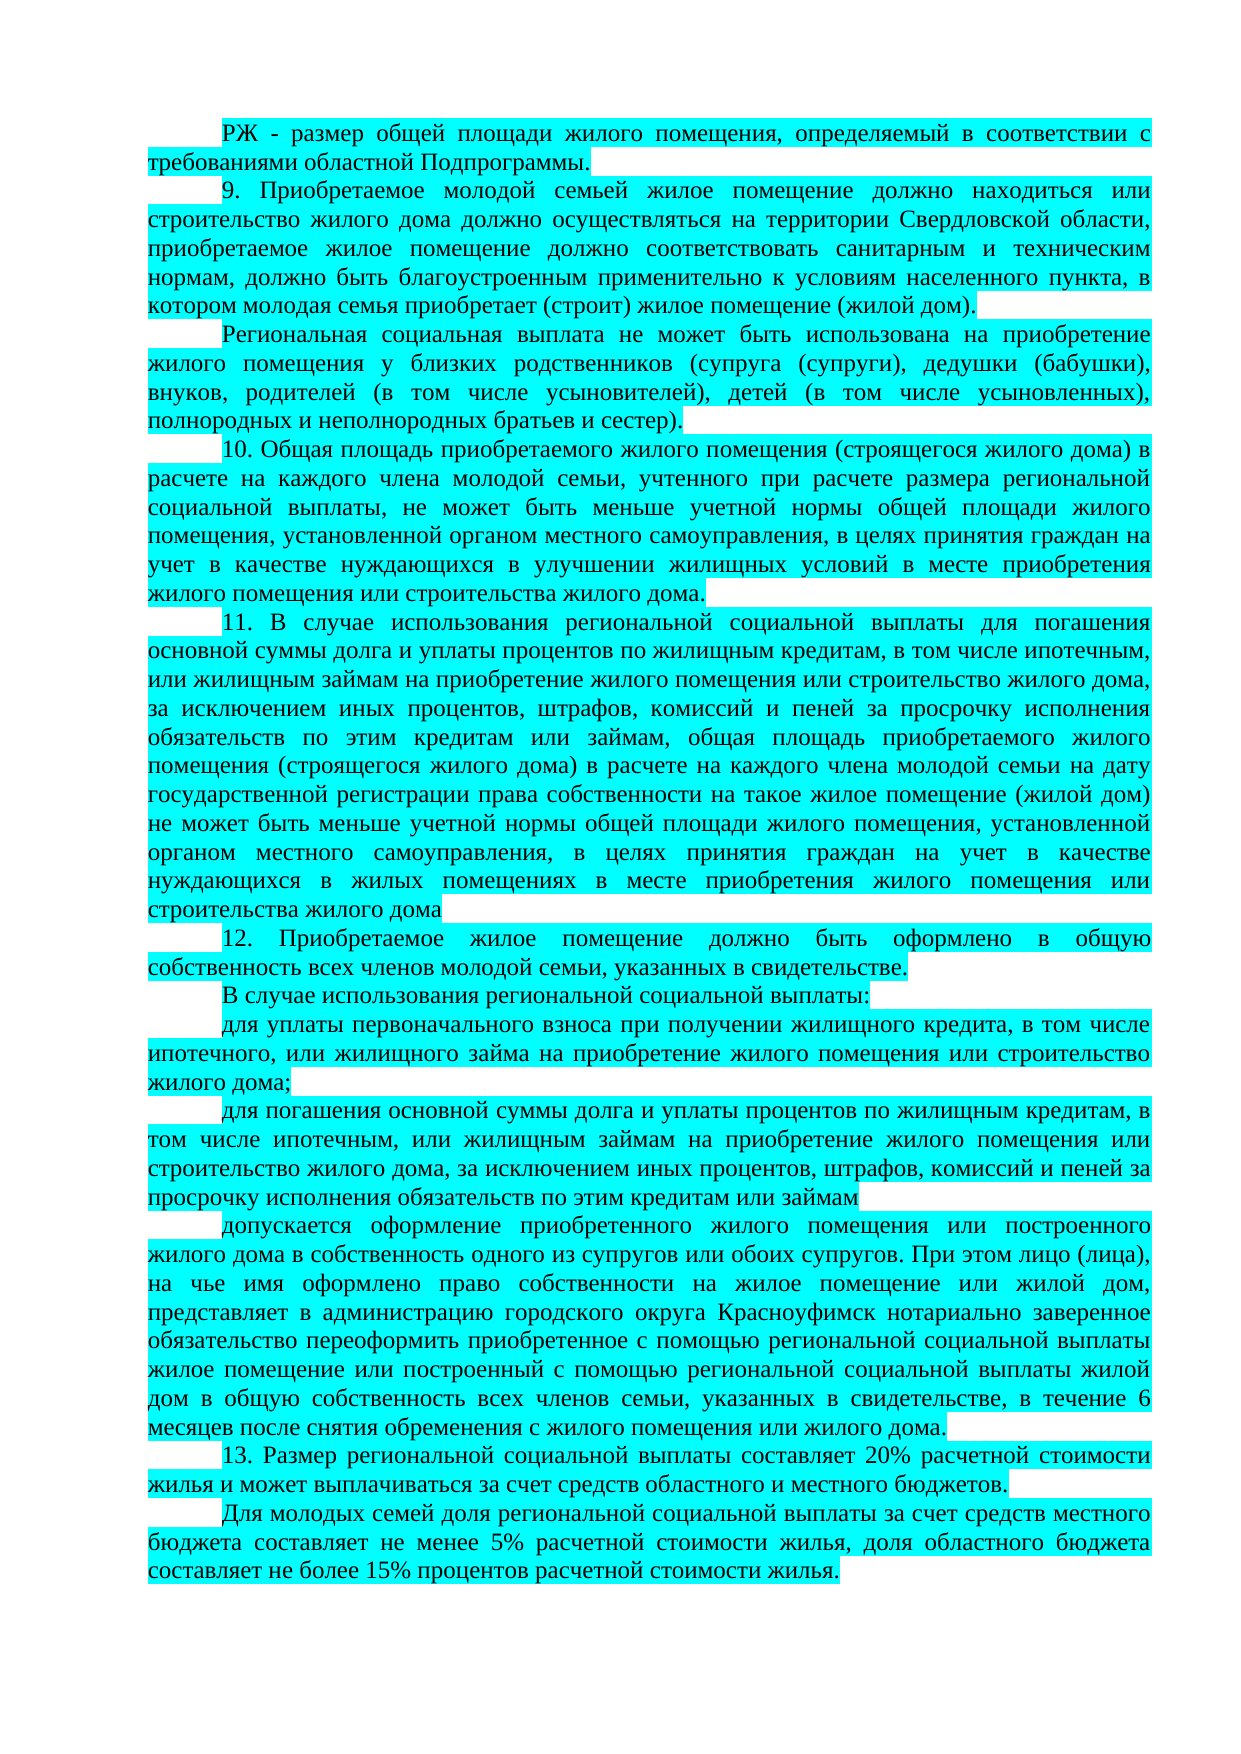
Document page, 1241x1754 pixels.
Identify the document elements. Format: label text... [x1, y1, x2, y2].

text 10. Общая площадь приобретаемого жилого помещения (строящегося жилого дома) в расчете на каждого члена молодой семьи, учтенного при расчете размера региональной социальной выплаты, не может быть меньше учетной нормы общей площади жилого помещения, установленной органом местного самоуправления, в целях принятия граждан на учет в качестве нуждающихся в улучшении жилищных условий в месте приобретения жилого помещения или строительства жилого дома. [148, 434, 1152, 607]
text для уплаты первоначального взноса при получении жилищного кредита, в том числе ипотечного, или жилищного займа на приобретение жилого помещения или строительство жилого дома; [148, 1009, 1152, 1096]
text РЖ - размер общей площади жилого помещения, определяемый в соответствии с требованиями областной Подпрограммы. [148, 118, 1152, 176]
text В случае использования региональной социальной выплаты: [148, 981, 1152, 1009]
text 9. Приобретаемое молодой семьей жилое помещение должно находиться или строительство жилого дома должно осуществляться на территории Свердловской области, приобретаемое жилое помещение должно соответствовать санитарным и техническим нормам, должно быть благоустроенным применительно к условиям населенного пункта, в котором молодая семья приобретает (строит) жилое помещение (жилой дом). [148, 176, 1152, 319]
text допускается оформление приобретенного жилого помещения или построенного жилого дома в собственность одного из супругов или обоих супругов. При этом лицо (лица), на чье имя оформлено право собственности на жилое помещение или жилой дом, представляет в администрацию городского округа Красноуфимск нотариально заверенное обязательство переоформить приобретенное с помощью региональной социальной выплаты жилое помещение или построенный с помощью региональной социальной выплаты жилой дом в общую собственность всех членов семьи, указанных в свидетельстве, в течение 6 месяцев после снятия обременения с жилого помещения или жилого дома. [148, 1211, 1152, 1441]
text для погашения основной суммы долга и уплаты процентов по жилищным кредитам, в том числе ипотечным, или жилищным займам на приобретение жилого помещения или строительство жилого дома, за исключением иных процентов, штрафов, комиссий и пеней за просрочку исполнения обязательств по этим кредитам или займам [148, 1096, 1152, 1211]
text Для молодых семей доля региональной социальной выплаты за счет средств местного бюджета составляет не менее 5% расчетной стоимости жилья, доля областного бюджета составляет не более 15% процентов расчетной стоимости жилья. [148, 1498, 1152, 1584]
text 13. Размер региональной социальной выплаты составляет 20% расчетной стоимости жилья и может выплачиваться за счет средств областного и местного бюджетов. [148, 1441, 1152, 1498]
text 12. Приобретаемое жилое помещение должно быть оформлено в общую собственность всех членов молодой семьи, указанных в свидетельстве. [148, 923, 1152, 981]
text Региональная социальная выплата не может быть использована на приобретение жилого помещения у близких родственников (супруга (супруги), дедушки (бабушки), внуков, родителей (в том числе усыновителей), детей (в том числе усыновленных), полнородных и неполнородных братьев и сестер). [148, 319, 1152, 434]
text 11. В случае использования региональной социальной выплаты для погашения основной суммы долга и уплаты процентов по жилищным кредитам, в том числе ипотечным, или жилищным займам на приобретение жилого помещения или строительство жилого дома, за исключением иных процентов, штрафов, комиссий и пеней за просрочку исполнения обязательств по этим кредитам или займам, общая площадь приобретаемого жилого помещения (строящегося жилого дома) в расчете на каждого члена молодой семьи на дату государственной регистрации права собственности на такое жилое помещение (жилой дом) не может быть меньше учетной нормы общей площади жилого помещения, установленной органом местного самоуправления, в целях принятия граждан на учет в качестве нуждающихся в жилых помещениях в месте приобретения жилого помещения или строительства жилого дома [148, 607, 1152, 923]
